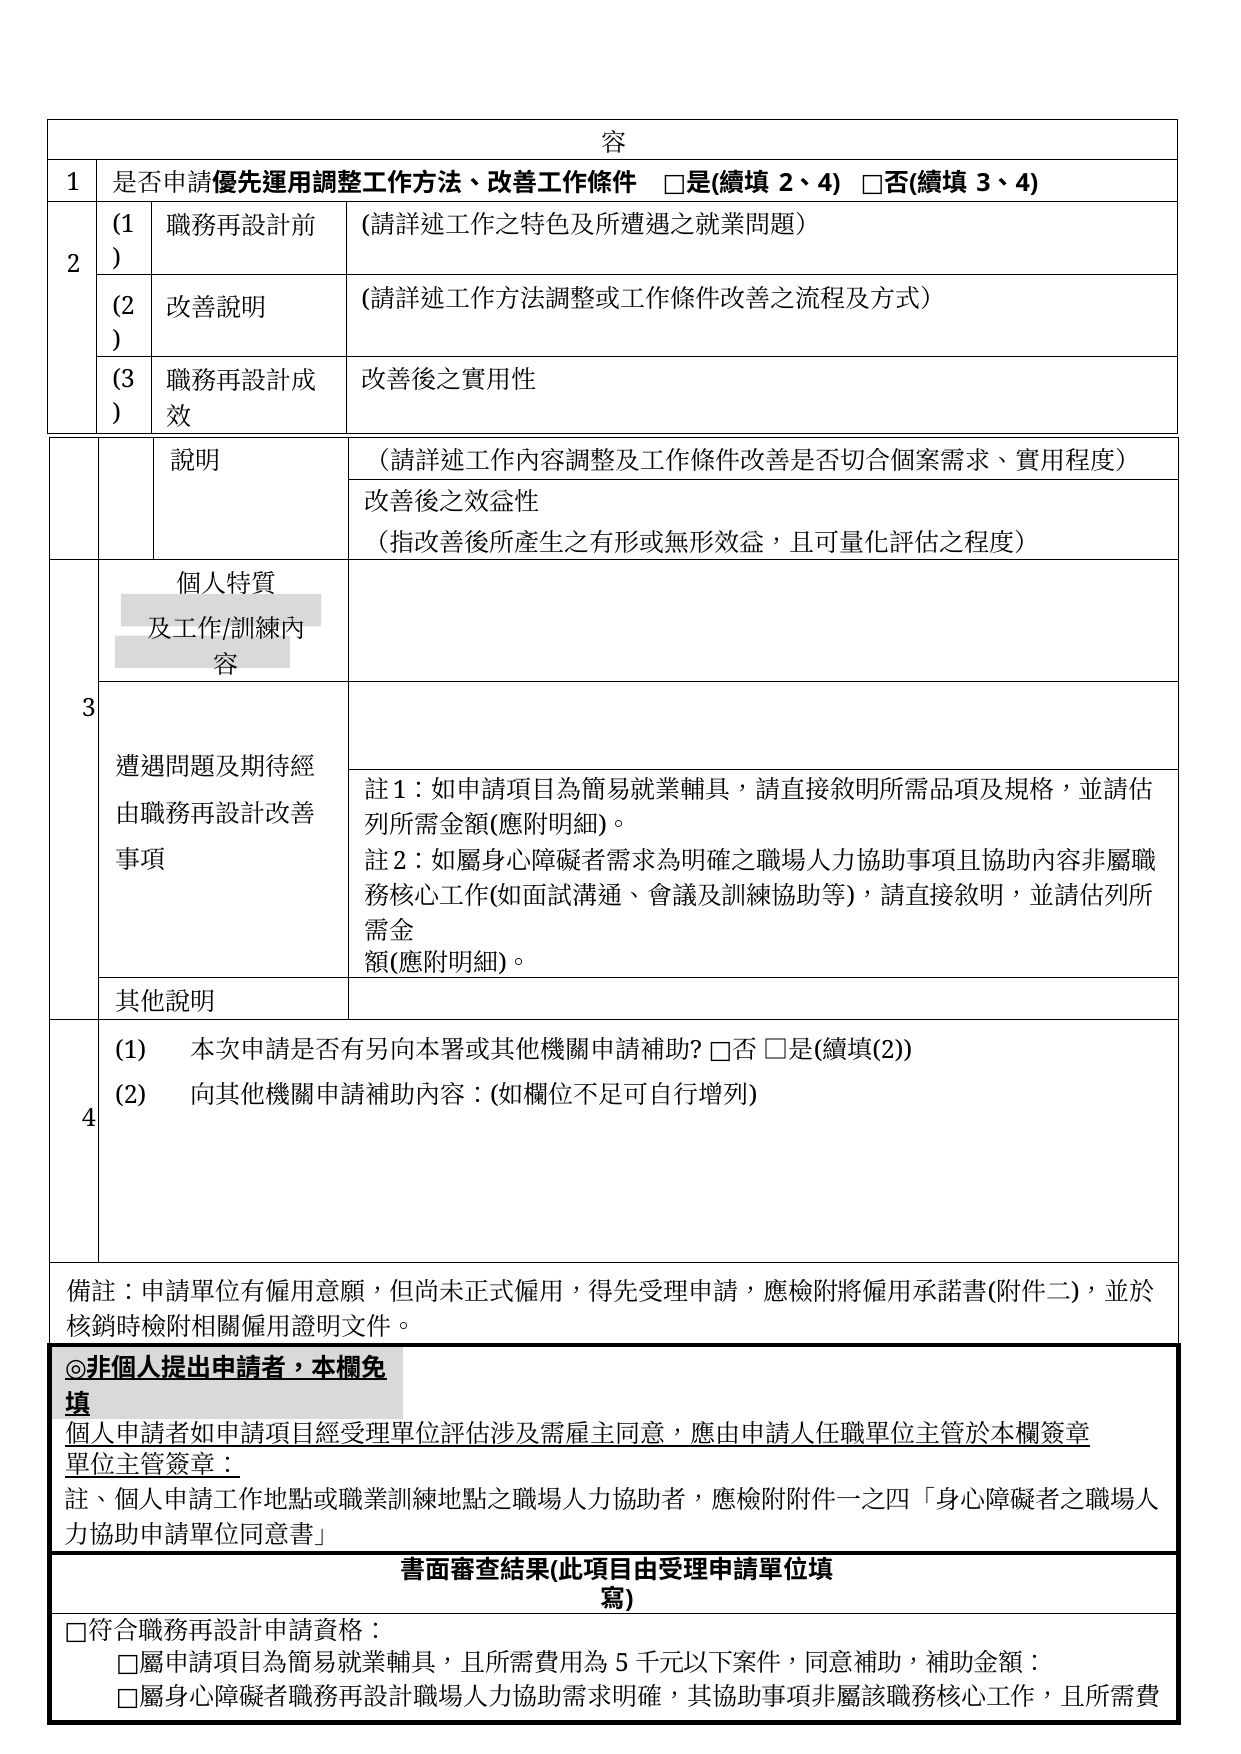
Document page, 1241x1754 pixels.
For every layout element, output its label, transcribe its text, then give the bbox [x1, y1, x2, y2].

table_cell 遭遇問題及期待經由職務再設計改善事項 [99, 682, 348, 977]
table_cell 改善後之效益性 （指改善後所產生之有形或無形效益，且可量化評估之程度） [349, 480, 1178, 559]
table_cell [349, 682, 1178, 769]
table_cell (3) [97, 357, 151, 433]
table_cell 其他說明 [99, 978, 348, 1019]
table_cell 本次申請是否有另向本署或其他機關申請補助? □否 □是(續填(2)) 向其他機關申請補助內容：(如欄位不足可自行增列) [99, 1020, 1178, 1262]
table_header [99, 438, 153, 559]
table_cell [349, 560, 1178, 681]
table_cell (請詳述工作之特色及所遭遇之就業問題） [347, 202, 1177, 274]
table_cell □符合職務再設計申請資格： □屬申請項目為簡易就業輔具，且所需費用為 5 千元以下案件，同意補助，補助金額： □屬身心障礙者職務再設計職場人力協助需求明確，其協助事項非屬該職務核心工作，且所需費 [52, 1614, 1176, 1720]
table_cell [404, 1347, 1176, 1419]
table_cell 備註：申請單位有僱用意願，但尚未正式僱用，得先受理申請，應檢附將僱用承諾書(附件二)，並於核銷時檢附相關僱用證明文件。 [50, 1263, 1178, 1342]
table_cell (2) [97, 275, 151, 356]
table_cell 4 [50, 1020, 98, 1262]
table_cell 3 [50, 560, 98, 1019]
table_header [50, 438, 98, 559]
table_header （請詳述工作內容調整及工作條件改善是否切合個案需求、實用程度） [349, 438, 1178, 479]
table_cell (請詳述工作方法調整或工作條件改善之流程及方式） [347, 275, 1177, 356]
table_cell 是否申請優先運用調整工作方法、改善工作條件 □是(續填 2、4) □否(續填 3、4) [97, 160, 1177, 201]
table_cell 改善後之實用性 [347, 357, 1177, 433]
table_cell 1 [48, 160, 96, 201]
table_cell 職務再設計成效 [152, 357, 346, 433]
table_cell 職務再設計前 [152, 202, 346, 274]
table_cell (1) [97, 202, 151, 274]
table_cell 改善說明 [152, 275, 346, 356]
table_cell 個人特質 及工作/訓練內容 [99, 560, 348, 681]
table_cell 個人申請者如申請項目經受理單位評估涉及需雇主同意，應由申請人任職單位主管於本欄簽章 單位主管簽章： 註、個人申請工作地點或職業訓練地點之職場人力協助者，應檢附附件一之四「身心障礙者之職場人力協助申請單位同意書」 [52, 1420, 1176, 1551]
table_cell 容 [48, 120, 1177, 159]
table_cell 書面審查結果(此項目由受理申請單位填寫) [52, 1555, 1176, 1613]
table_cell 2 [48, 202, 96, 433]
table_cell 註 1：如申請項目為簡易就業輔具，請直接敘明所需品項及規格，並請估列所需金額(應附明細)。 註 2：如屬身心障礙者需求為明確之職場人力協助事項且協助內容非屬職務核心工作(如面試溝通、會議及訓練協助等)，請直接敘明，並請估列所需金 額(應附明細)。 [349, 770, 1178, 977]
table_cell ◎非個人提出申請者，本欄免填 [52, 1347, 403, 1419]
table_header 說明 [154, 438, 348, 559]
table_cell [349, 978, 1178, 1019]
